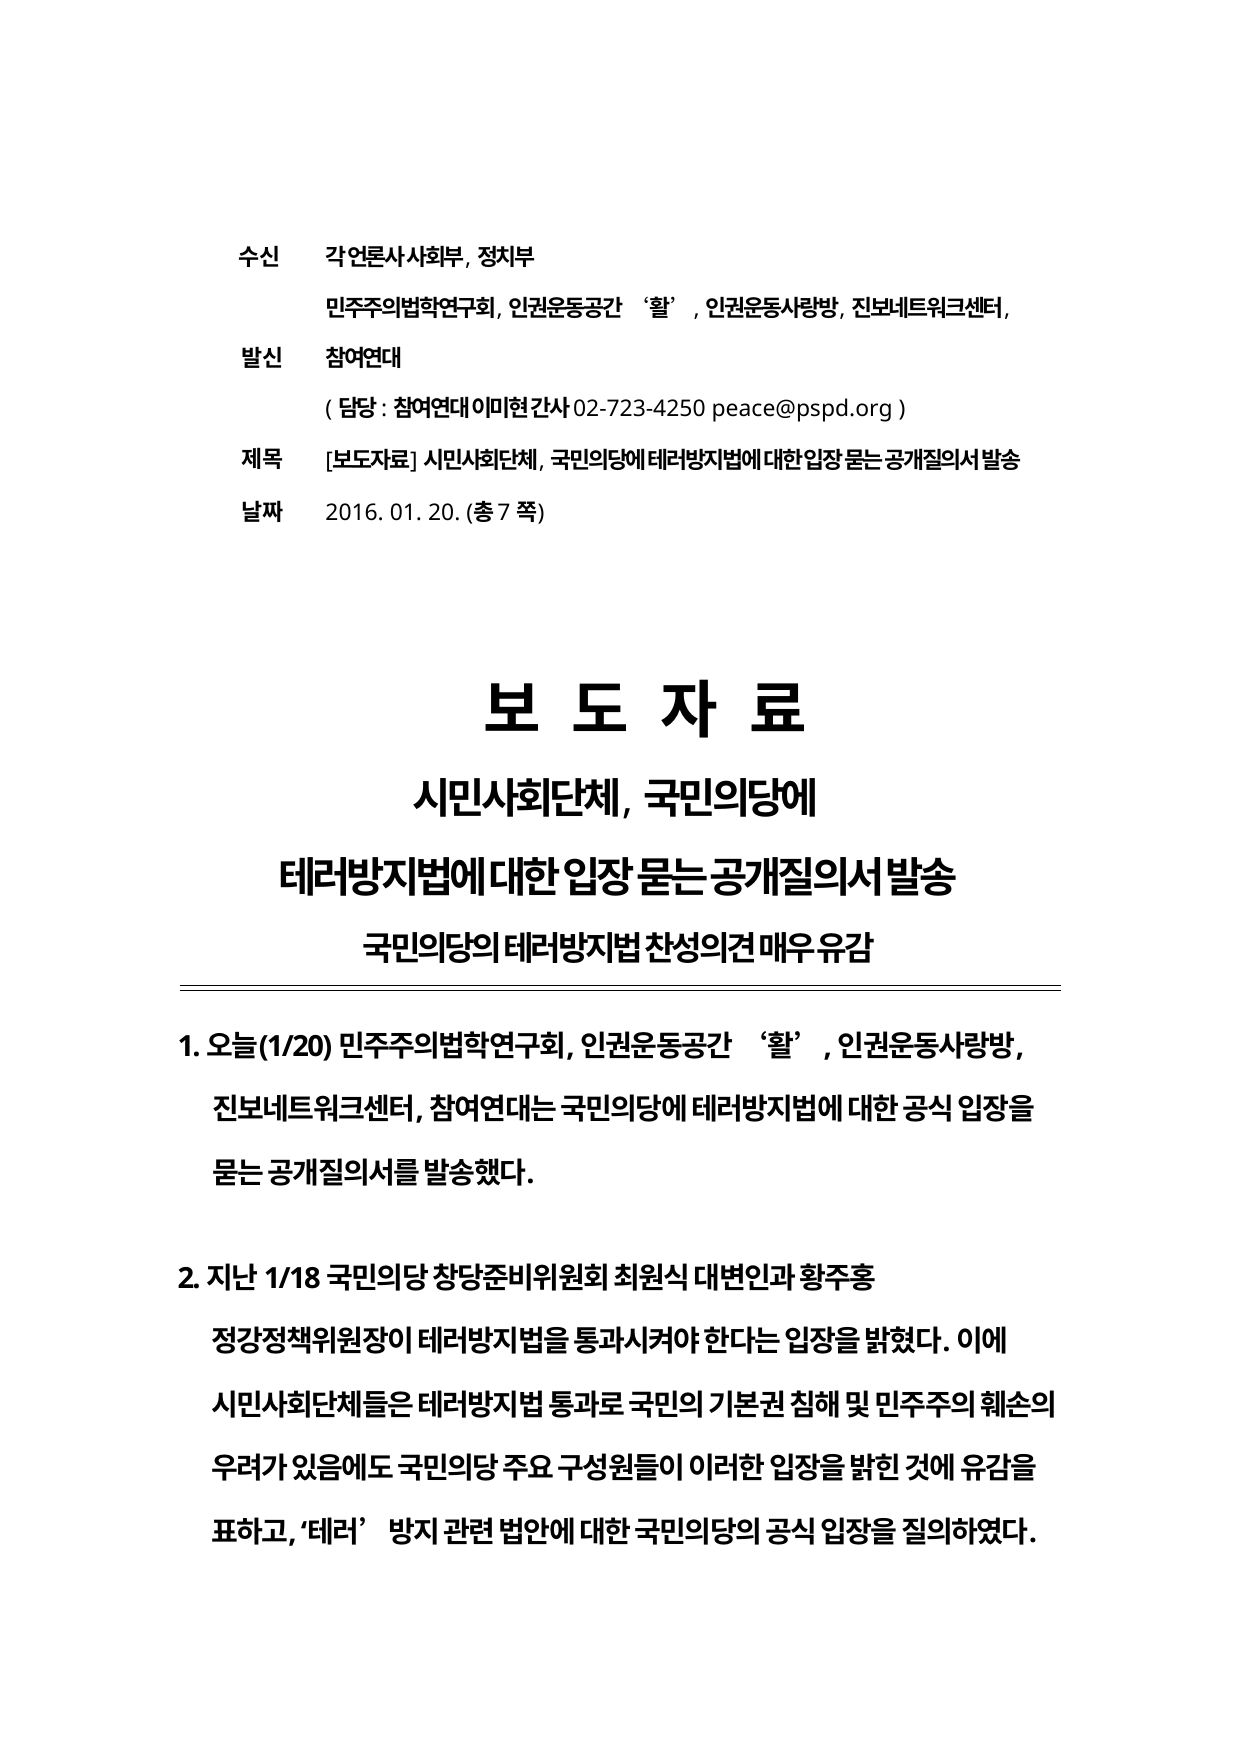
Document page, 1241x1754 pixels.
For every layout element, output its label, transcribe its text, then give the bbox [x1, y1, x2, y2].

table_cell 2016. 01. 20. (총 7 쪽) [322, 490, 1085, 543]
text 1. 오늘(1/20) 민주주의법학연구회, 인권운동공간 ‘활’, 인권운동사랑방, 진보네트워크센터, 참여연대는 국민의당에 테러방지법에 대한 공식 입장을 묻는 공개질의서를 발송했다. [177, 1022, 1063, 1192]
table_cell 발 신 [204, 288, 322, 438]
table_cell 보도자료 [204, 649, 1085, 762]
text 2. 지난 1/18 국민의당 창당준비위원회 최원식 대변인과 황주홍 정강정책위원장이 테러방지법을 통과시켜야 한다는 입장을 밝혔다. 이에 시민사회단체들은 테러방지법 통과로 국민의 기본권 침해 및 민주주의 훼손의 우려가 있음에도 국민의당 주요 구성원들이 이러한 입장을 밝힌 것에 유감을 표하고, ‘테러’방지 관련 법안에 대한 국민의당의 공식 입장을 질의하였다. [177, 1254, 1063, 1551]
table_cell [보도자료] 시민사회단체, 국민의당에 테러방지법에 대한 입장 묻는 공개질의서 발송 [322, 438, 1085, 490]
table_cell 민주주의법학연구회, 인권운동공간 ‘활’, 인권운동사랑방, 진보네트워크센터, 참여연대 ( 담당 : 참여연대 이미현 간사 02-723-4250 peace@pspd.org ) [322, 288, 1085, 438]
table_cell 날 짜 [204, 490, 322, 543]
table_header 수 신 [204, 236, 322, 287]
table_cell [204, 543, 1085, 649]
table_cell 제 목 [204, 438, 322, 490]
table_header 각 언론사 사회부, 정치부 [322, 236, 1085, 287]
table_header 시민사회단체, 국민의당에 테러방지법에 대한 입장 묻는 공개질의서 발송 국민의당의 테러방지법 찬성의견 매우 유감 [180, 762, 1061, 984]
